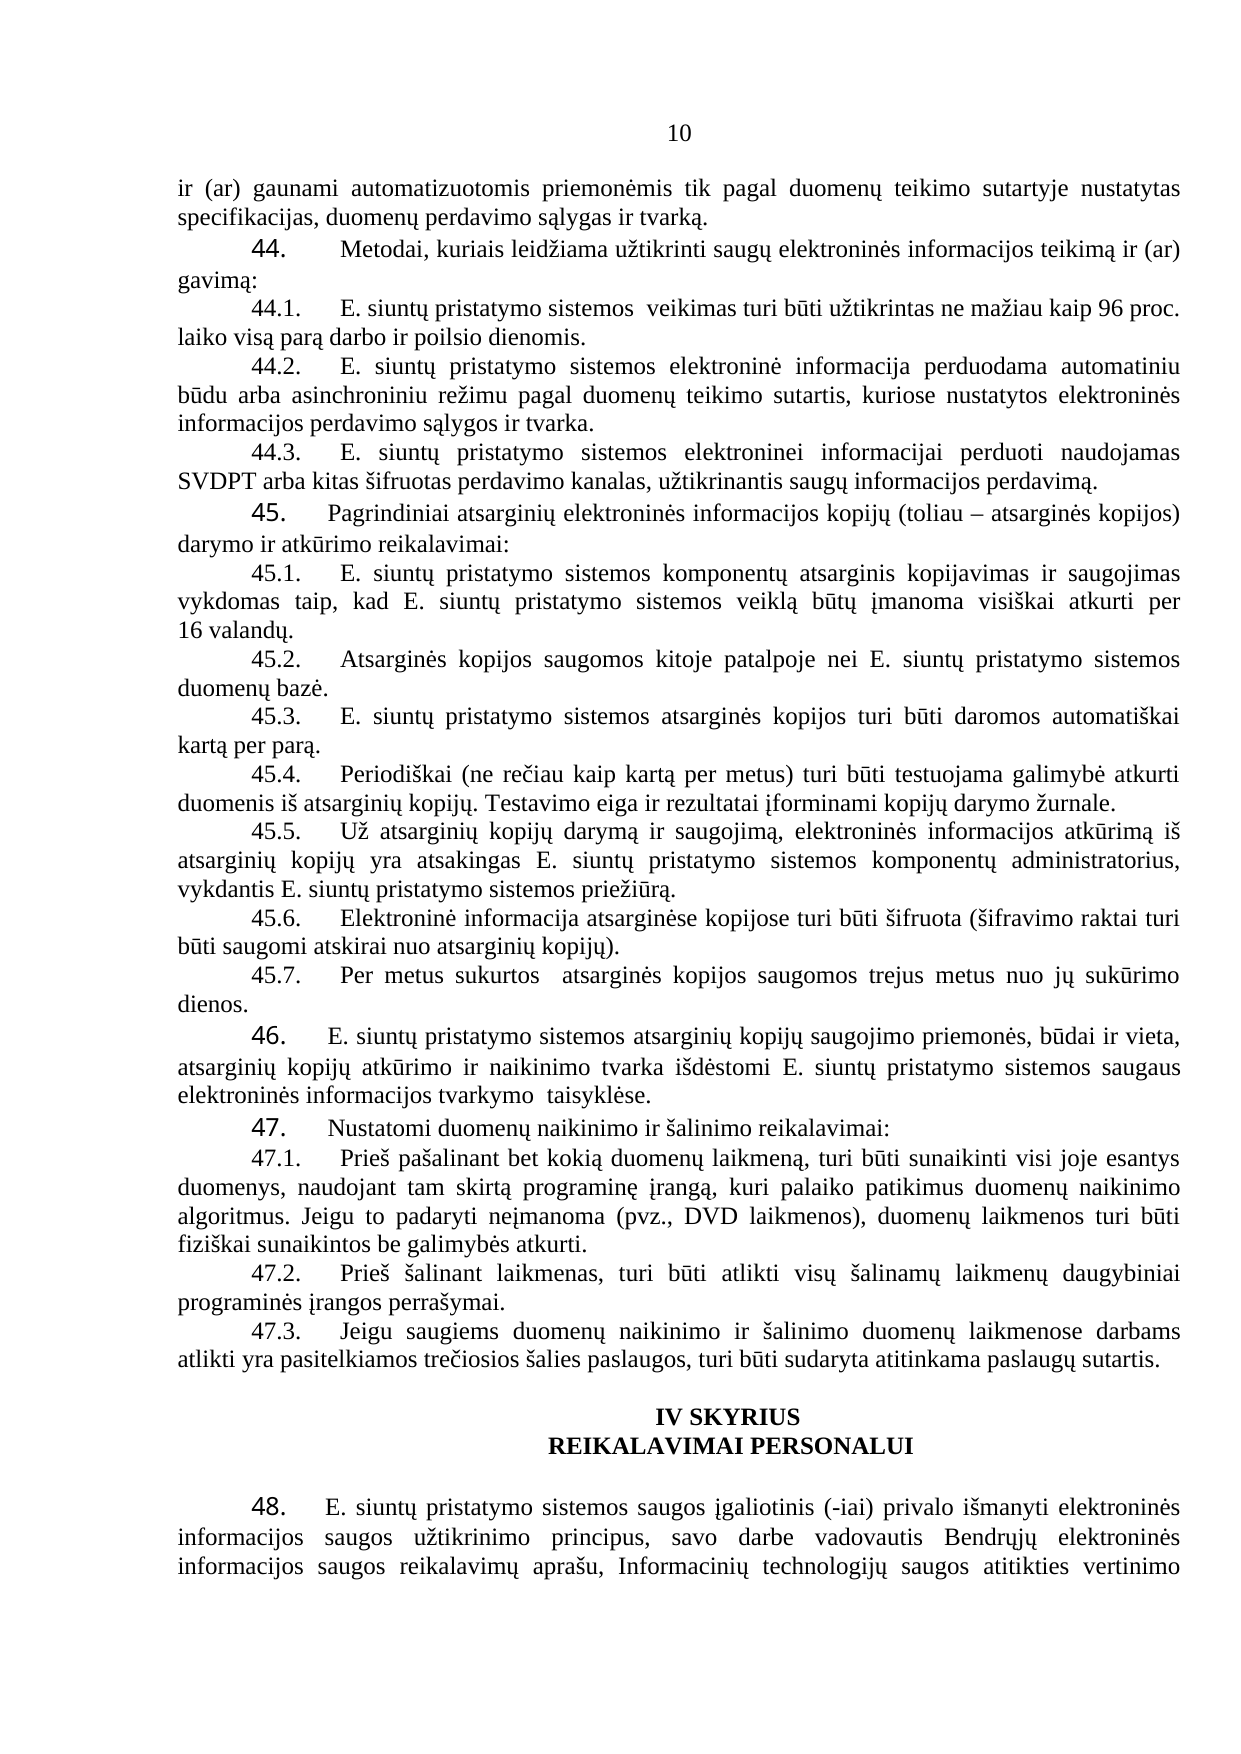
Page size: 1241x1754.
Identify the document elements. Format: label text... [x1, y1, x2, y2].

text 48. E. siuntų pristatymo sistemos saugos įgaliotinis (-iai) privalo išmanyti elektroninės informacijos saugos užtikrinimo principus, savo darbe vadovautis Bendrųjų elektroninės informacijos saugos reikalavimų aprašu, Informacinių technologijų saugos atitikties vertinimo [177, 1488, 1181, 1580]
text 46. E. siuntų pristatymo sistemos atsarginių kopijų saugojimo priemonės, būdai ir vieta, atsarginių kopijų atkūrimo ir naikinimo tvarka išdėstomi E. siuntų pristatymo sistemos saugaus elektroninės informacijos tvarkymo taisyklėse. [177, 1018, 1181, 1109]
text 45.5. Už atsarginių kopijų darymą ir saugojimą, elektroninės informacijos atkūrimą iš atsarginių kopijų yra atsakingas E. siuntų pristatymo sistemos komponentų administratorius, vykdantis E. siuntų pristatymo sistemos priežiūrą. [177, 816, 1181, 903]
text 44.2. E. siuntų pristatymo sistemos elektroninė informacija perduodama automatiniu būdu arba asinchroniniu režimu pagal duomenų teikimo sutartis, kuriose nustatytos elektroninės informacijos perdavimo sąlygos ir tvarka. [177, 351, 1181, 437]
text 45.7. Per metus sukurtos atsarginės kopijos saugomos trejus metus nuo jų sukūrimo dienos. [177, 960, 1181, 1018]
text 47.2. Prieš šalinant laikmenas, turi būti atlikti visų šalinamų laikmenų daugybiniai programinės įrangos perrašymai. [177, 1258, 1181, 1316]
text 45.6. Elektroninė informacija atsarginėse kopijose turi būti šifruota (šifravimo raktai turi būti saugomi atskirai nuo atsarginių kopijų). [177, 903, 1181, 960]
text ir (ar) gaunami automatizuotomis priemonėmis tik pagal duomenų teikimo sutartyje nustatytas specifikacijas, duomenų perdavimo sąlygas ir tvarką. [177, 173, 1181, 231]
text 44.1. E. siuntų pristatymo sistemos veikimas turi būti užtikrintas ne mažiau kaip 96 proc. laiko visą parą darbo ir poilsio dienomis. [177, 293, 1181, 351]
text 45.3. E. siuntų pristatymo sistemos atsarginės kopijos turi būti daromos automatiškai kartą per parą. [177, 701, 1181, 759]
text 44. Metodai, kuriais leidžiama užtikrinti saugų elektroninės informacijos teikimą ir (ar) gavimą: [177, 231, 1181, 293]
text 45.1. E. siuntų pristatymo sistemos komponentų atsarginis kopijavimas ir saugojimas vykdomas taip, kad E. siuntų pristatymo sistemos veiklą būtų įmanoma visiškai atkurti per 16 valandų. [177, 558, 1181, 644]
text REIKALAVIMAI PERSONALUI [177, 1431, 1181, 1459]
text 47.1. Prieš pašalinant bet kokią duomenų laikmeną, turi būti sunaikinti visi joje esantys duomenys, naudojant tam skirtą programinę įrangą, kuri palaiko patikimus duomenų naikinimo algoritmus. Jeigu to padaryti neįmanoma (pvz., DVD laikmenos), duomenų laikmenos turi būti fiziškai sunaikintos be galimybės atkurti. [177, 1143, 1181, 1258]
text 45.4. Periodiškai (ne rečiau kaip kartą per metus) turi būti testuojama galimybė atkurti duomenis iš atsarginių kopijų. Testavimo eiga ir rezultatai įforminami kopijų darymo žurnale. [177, 759, 1181, 816]
text 45.2. Atsarginės kopijos saugomos kitoje patalpoje nei E. siuntų pristatymo sistemos duomenų bazė. [177, 644, 1181, 701]
text 47. Nustatomi duomenų naikinimo ir šalinimo reikalavimai: [177, 1109, 1181, 1143]
text 45. Pagrindiniai atsarginių elektroninės informacijos kopijų (toliau – atsarginės kopijos) darymo ir atkūrimo reikalavimai: [177, 495, 1181, 558]
text 44.3. E. siuntų pristatymo sistemos elektroninei informacijai perduoti naudojamas SVDPT arba kitas šifruotas perdavimo kanalas, užtikrinantis saugų informacijos perdavimą. [177, 437, 1181, 495]
text 47.3. Jeigu saugiems duomenų naikinimo ir šalinimo duomenų laikmenose darbams atlikti yra pasitelkiamos trečiosios šalies paslaugos, turi būti sudaryta atitinkama paslaugų sutartis. [177, 1316, 1181, 1373]
text IV skyrius [177, 1402, 1181, 1431]
